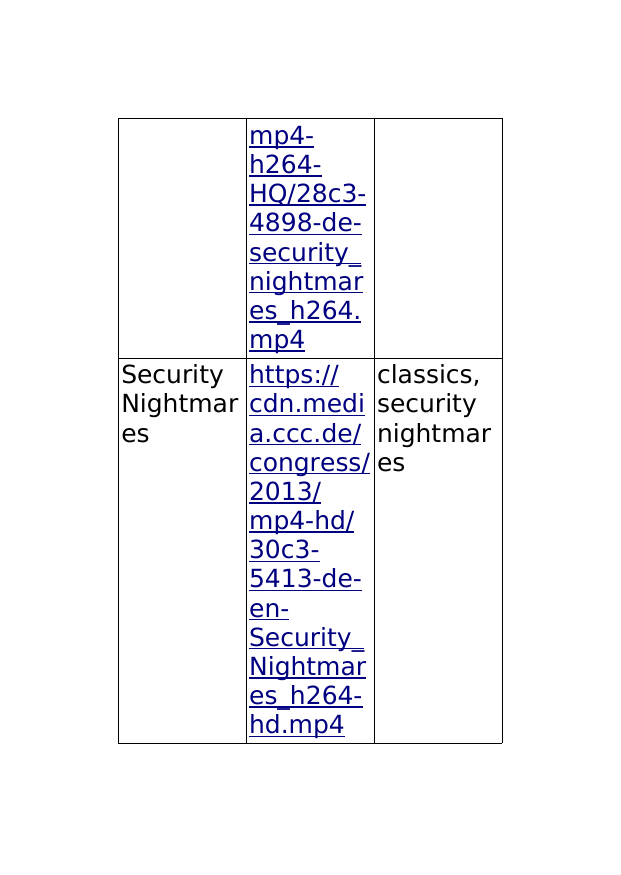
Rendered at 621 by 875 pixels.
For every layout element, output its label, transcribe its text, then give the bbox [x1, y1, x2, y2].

table_cell [375, 119, 502, 357]
table_cell [119, 119, 246, 357]
table_cell mp4-h264-HQ/28c3-4898-de-security_nightmares_h264.mp4 [247, 119, 374, 357]
table_cell https://cdn.media.ccc.de/congress/2013/mp4-hd/30c3-5413-de-en-Security_Nightmares_h264-hd.mp4 [247, 359, 374, 742]
table_cell classics, security nightmares [375, 359, 502, 742]
table_cell Security Nightmares [119, 359, 246, 742]
